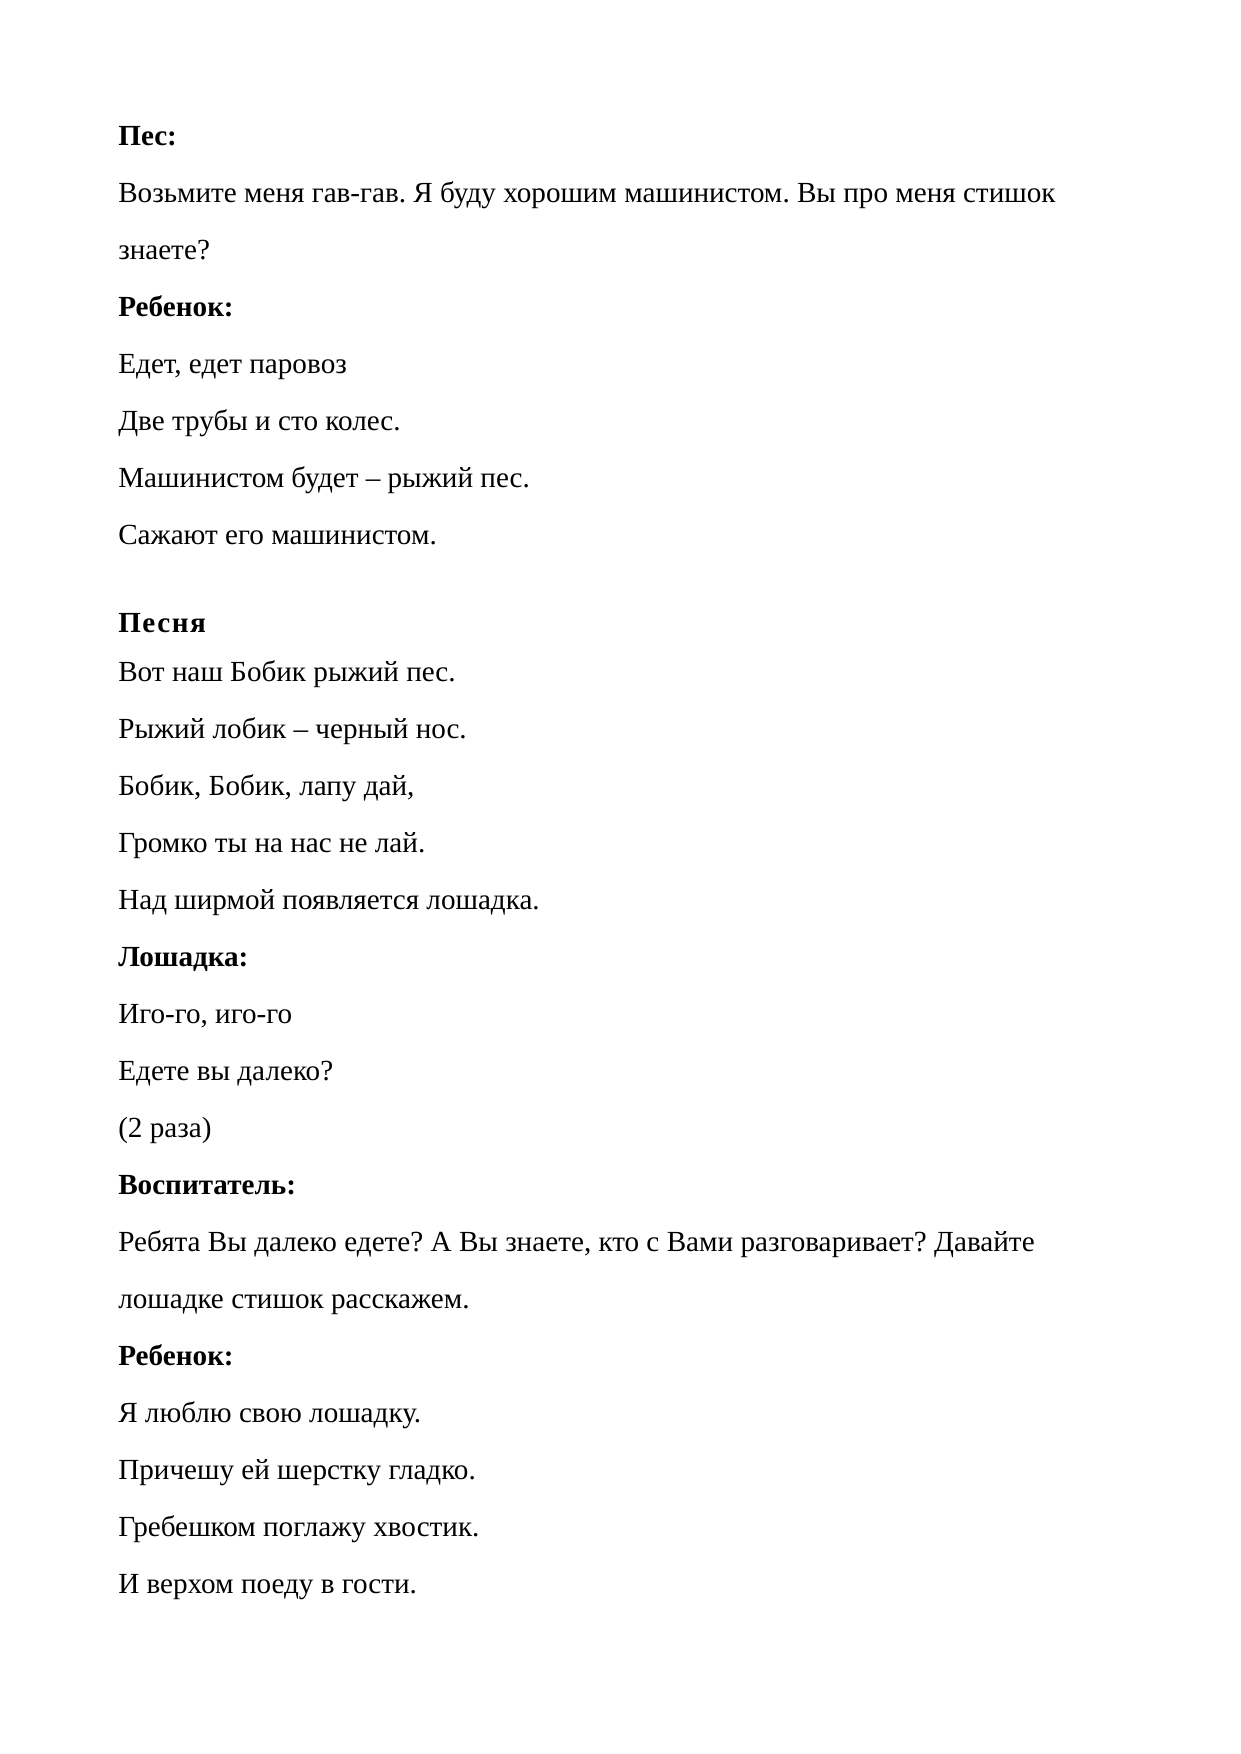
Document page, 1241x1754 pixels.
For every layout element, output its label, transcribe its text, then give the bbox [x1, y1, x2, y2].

text Над ширмой появляется лошадка. [118, 882, 1122, 916]
text Ребенок: [118, 1338, 1122, 1372]
text Сажают его машинистом. [118, 517, 1122, 551]
text Иго-го, иго-го Едете вы далеко? (2 раза) [118, 996, 1122, 1144]
text Ребята Вы далеко едете? А Вы знаете, кто с Вами разговаривает? Давайте лошадке стишок расскажем. [118, 1224, 1122, 1315]
subtitle Песня [118, 605, 1122, 639]
text Вот наш Бобик рыжий пес. Рыжий лобик – черный нос. Бобик, Бобик, лапу дай, Громко ты на нас не лай. [118, 654, 1122, 859]
text Ребенок: [118, 289, 1122, 323]
text Едет, едет паровоз Две трубы и сто колес. Машинистом будет – рыжий пес. [118, 346, 1122, 493]
text Пес: [118, 118, 1122, 152]
text Воспитатель: [118, 1167, 1122, 1201]
text Я люблю свою лошадку. Причешу ей шерстку гладко. Гребешком поглажу хвостик. И верхом поеду в гости. [118, 1395, 1122, 1599]
text Лошадка: [118, 939, 1122, 973]
text Возьмите меня гав-гав. Я буду хорошим машинистом. Вы про меня стишок знаете? [118, 175, 1122, 266]
